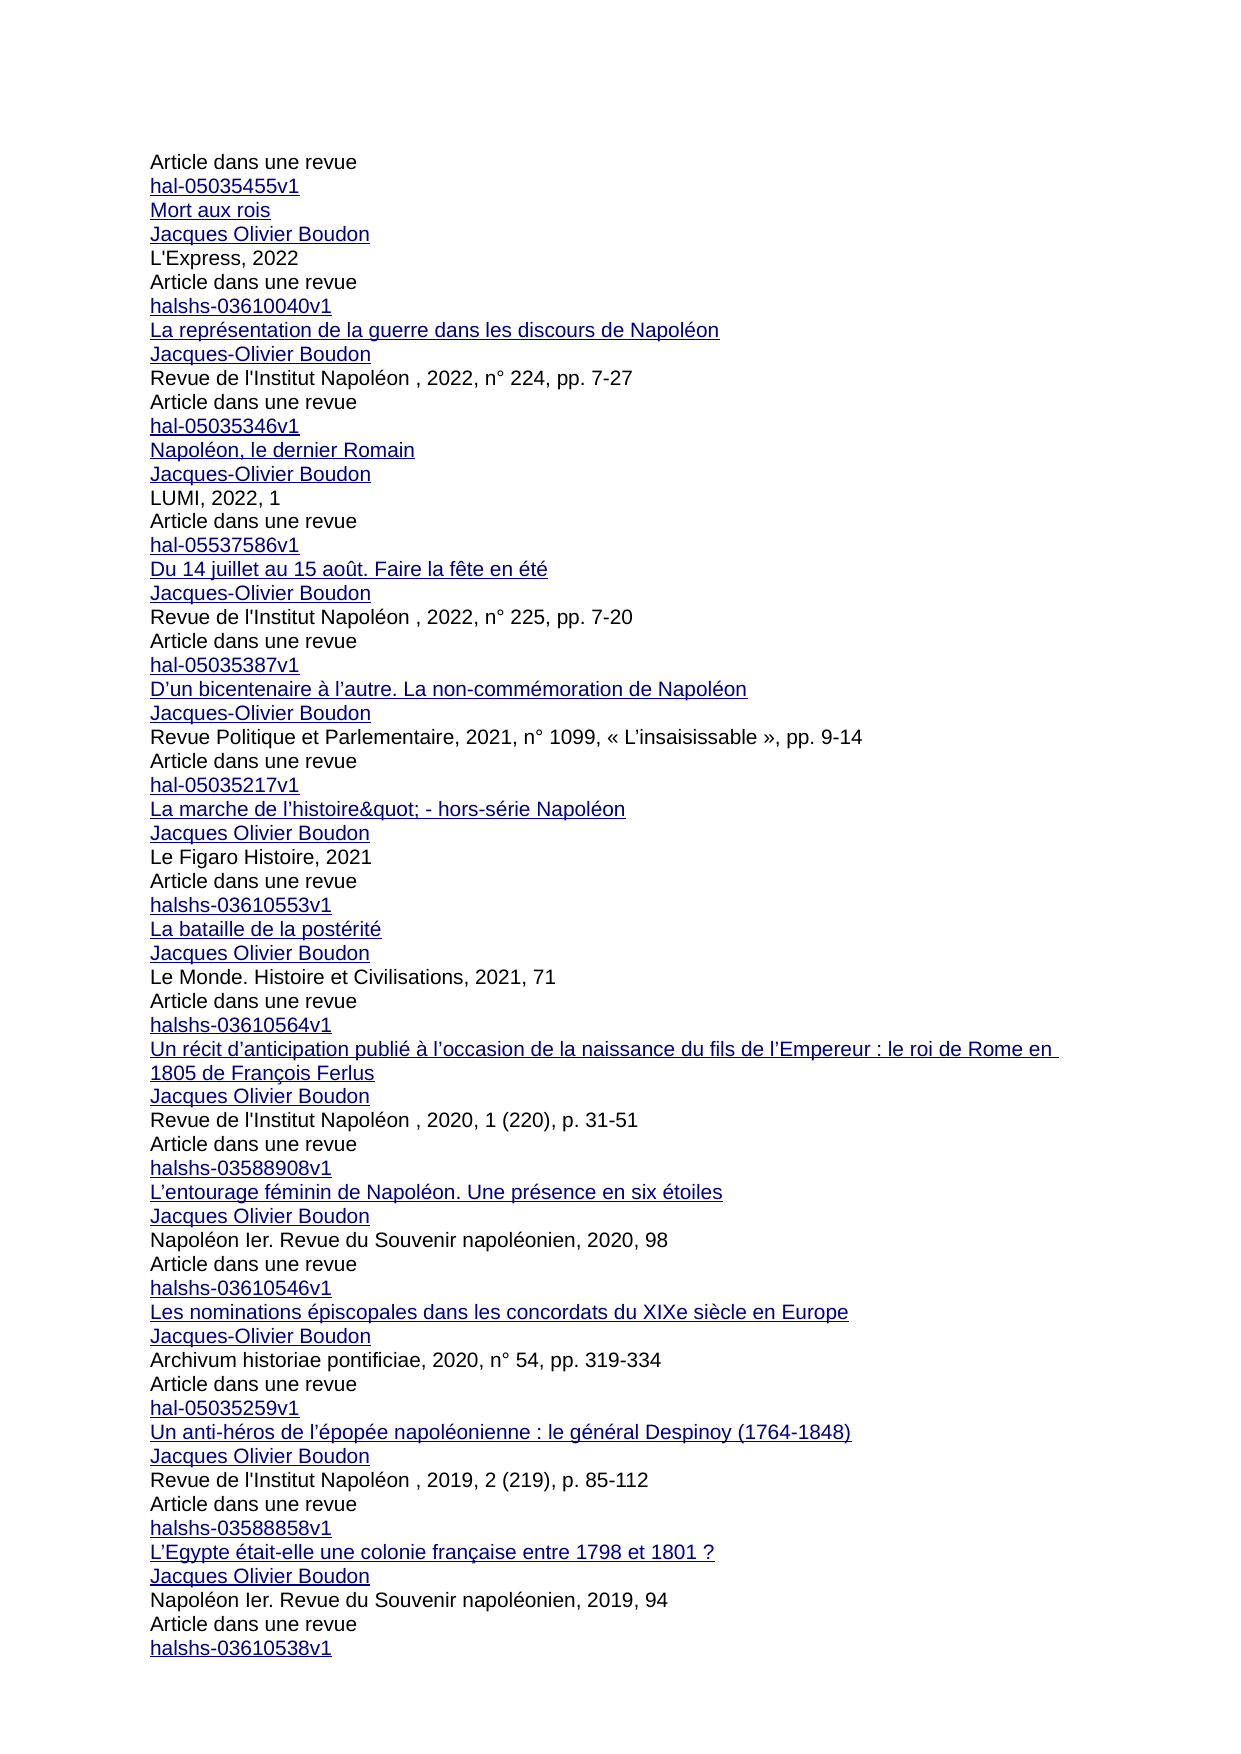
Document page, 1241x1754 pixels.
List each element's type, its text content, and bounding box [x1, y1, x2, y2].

table_cell Mort aux rois Jacques Olivier Boudon L'Express, 2022 Article dans une revue halshs-03610040v1 [150, 198, 1090, 318]
table_cell D’un bicentenaire à l’autre. La non-commémoration de Napoléon Jacques-Olivier Boudon Revue Politique et Parlementaire, 2021, n° 1099, « L’insaisissable », pp. 9-14 Article dans une revue hal-05035217v1 [150, 677, 1090, 797]
table_cell Un récit d’anticipation publié à l’occasion de la naissance du fils de l’Empereur : le roi de Rome en 1805 de François Ferlus Jacques Olivier Boudon Revue de l'Institut Napoléon , 2020, 1 (220), p. 31-51 Article dans une revue halshs-03588908v1 [150, 1036, 1090, 1180]
table_cell L’Egypte était-elle une colonie française entre 1798 et 1801 ? Jacques Olivier Boudon Napoléon Ier. Revue du Souvenir napoléonien, 2019, 94 Article dans une revue halshs-03610538v1 [150, 1540, 1090, 1659]
table_cell Les nominations épiscopales dans les concordats du XIXe siècle en Europe Jacques-Olivier Boudon Archivum historiae pontificiae, 2020, n° 54, pp. 319-334 Article dans une revue hal-05035259v1 [150, 1300, 1090, 1420]
table_cell L’entourage féminin de Napoléon. Une présence en six étoiles Jacques Olivier Boudon Napoléon Ier. Revue du Souvenir napoléonien, 2020, 98 Article dans une revue halshs-03610546v1 [150, 1180, 1090, 1300]
table_cell La marche de l’histoire&quot; - hors-série Napoléon Jacques Olivier Boudon Le Figaro Histoire, 2021 Article dans une revue halshs-03610553v1 [150, 797, 1090, 917]
table_cell Du 14 juillet au 15 août. Faire la fête en été Jacques-Olivier Boudon Revue de l'Institut Napoléon , 2022, n° 225, pp. 7-20 Article dans une revue hal-05035387v1 [150, 557, 1090, 677]
table_cell Article dans une revue hal-05035455v1 [150, 150, 1090, 198]
table_cell La représentation de la guerre dans les discours de Napoléon Jacques-Olivier Boudon Revue de l'Institut Napoléon , 2022, n° 224, pp. 7-27 Article dans une revue hal-05035346v1 [150, 318, 1090, 437]
table_cell Un anti-héros de l’épopée napoléonienne : le général Despinoy (1764-1848) Jacques Olivier Boudon Revue de l'Institut Napoléon , 2019, 2 (219), p. 85-112 Article dans une revue halshs-03588858v1 [150, 1420, 1090, 1539]
table_cell La bataille de la postérité Jacques Olivier Boudon Le Monde. Histoire et Civilisations, 2021, 71 Article dans une revue halshs-03610564v1 [150, 917, 1090, 1036]
table_cell Napoléon, le dernier Romain Jacques-Olivier Boudon LUMI, 2022, 1 Article dans une revue hal-05537586v1 [150, 438, 1090, 557]
